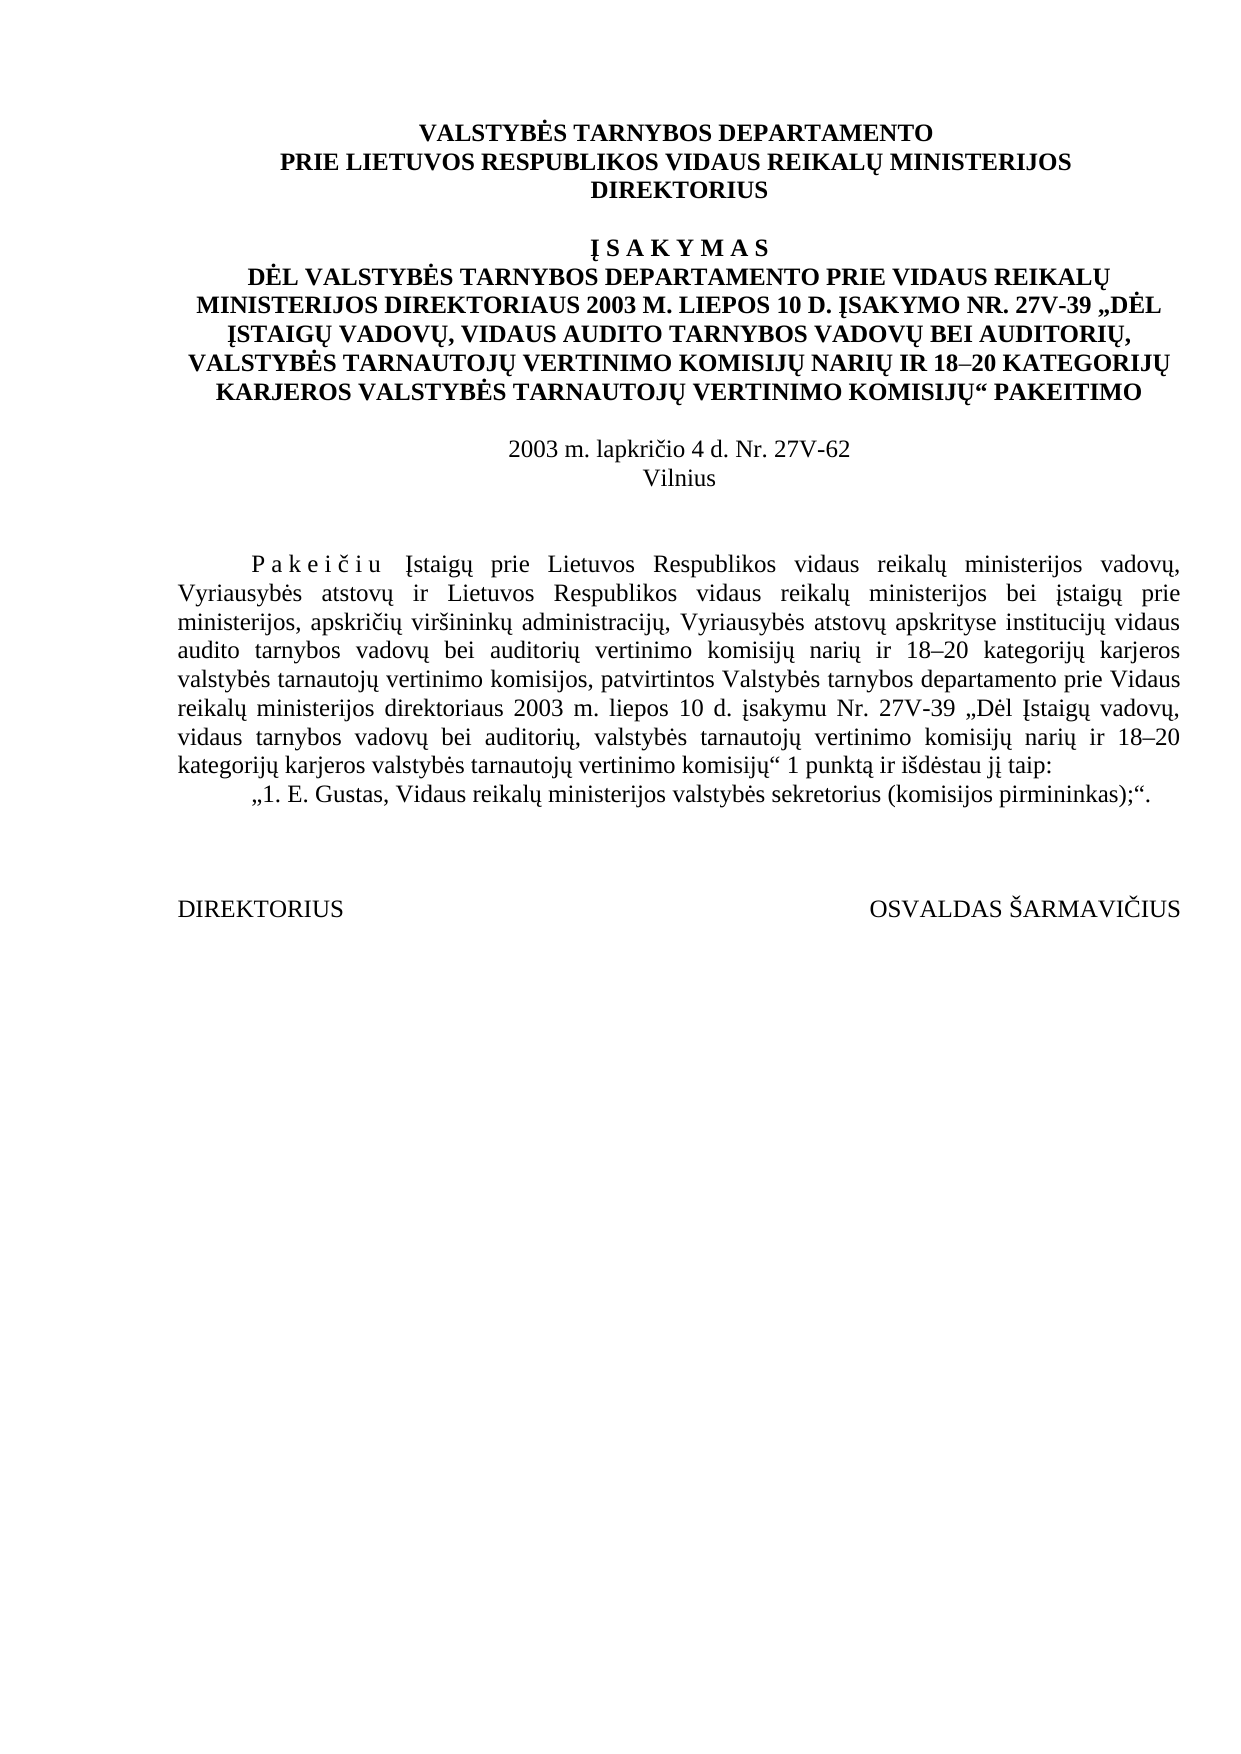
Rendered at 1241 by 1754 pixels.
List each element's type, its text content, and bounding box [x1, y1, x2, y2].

text VALSTYBĖS TARNYBOS DEPARTAMENTO [177, 118, 1181, 147]
text DIREKTORIUS [177, 176, 1181, 204]
text Pakeičiu Įstaigų prie Lietuvos Respublikos vidaus reikalų ministerijos vadovų, Vyriausybės atstovų ir Lietuvos Respublikos vidaus reikalų ministerijos bei įstaigų prie ministerijos, apskričių viršininkų administracijų, Vyriausybės atstovų apskrityse institucijų vidaus audito tarnybos vadovų bei auditorių vertinimo komisijų narių ir 18–20 kategorijų karjeros valstybės tarnautojų vertinimo komisijos, patvirtintos Valstybės tarnybos departamento prie Vidaus reikalų ministerijos direktoriaus 2003 m. liepos 10 d. įsakymu Nr. 27V-39 „Dėl Įstaigų vadovų, vidaus tarnybos vadovų bei auditorių, valstybės tarnautojų vertinimo komisijų narių ir 18–20 kategorijų karjeros valstybės tarnautojų vertinimo komisijų“ 1 punktą ir išdėstau jį taip: [177, 549, 1181, 779]
text Į S A K Y M A S [177, 233, 1181, 262]
text PRIE LIETUVOS RESPUBLIKOS VIDAUS REIKALŲ MINISTERIJOS [177, 147, 1181, 176]
text DĖL VALSTYBĖS TARNYBOS DEPARTAMENTO PRIE VIDAUS REIKALŲ MINISTERIJOS DIREKTORIAUS 2003 M. LIEPOS 10 D. ĮSAKYMO NR. 27V-39 „DĖL ĮSTAIGŲ VADOVŲ, VIDAUS AUDITO TARNYBOS VADOVŲ BEI AUDITORIŲ, VALSTYBĖS TARNAUTOJŲ VERTINIMO KOMISIJŲ NARIŲ IR 18–20 KATEGORIJŲ KARJEROS VALSTYBĖS TARNAUTOJŲ VERTINIMO KOMISIJŲ“ PAKEITIMO [177, 262, 1181, 406]
text Vilnius [177, 463, 1181, 492]
text DIREKTORIUS OSVALDAS ŠARMAVIČIUS [177, 894, 1181, 923]
text „1. E. Gustas, Vidaus reikalų ministerijos valstybės sekretorius (komisijos pirmininkas);“. [177, 779, 1181, 808]
text 2003 m. lapkričio 4 d. Nr. 27V-62 [177, 434, 1181, 463]
